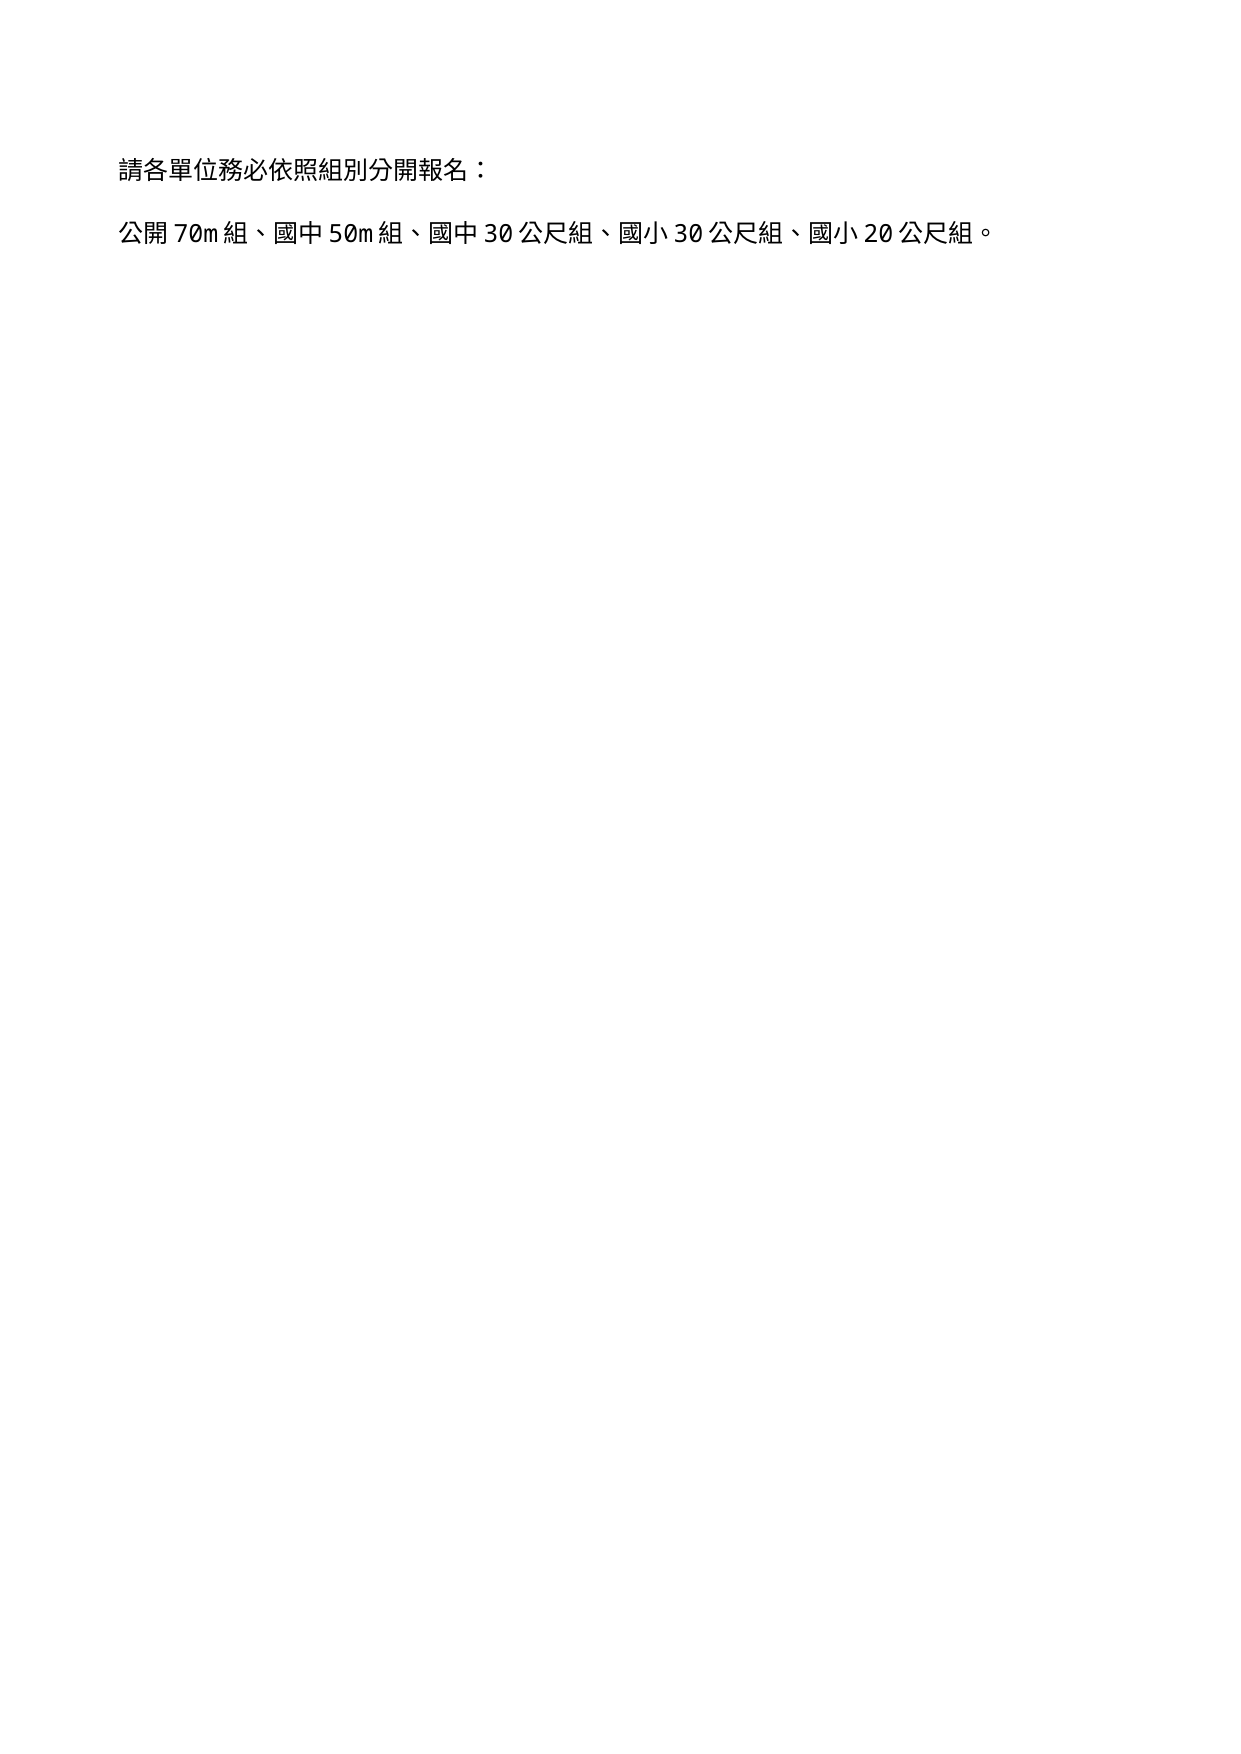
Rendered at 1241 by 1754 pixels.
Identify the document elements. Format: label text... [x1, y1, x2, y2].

text 公開70m組、國中50m組、國中30公尺組、國小30公尺組、國小20公尺組。 [118, 189, 1122, 252]
text 請各單位務必依照組別分開報名： [118, 127, 1122, 189]
